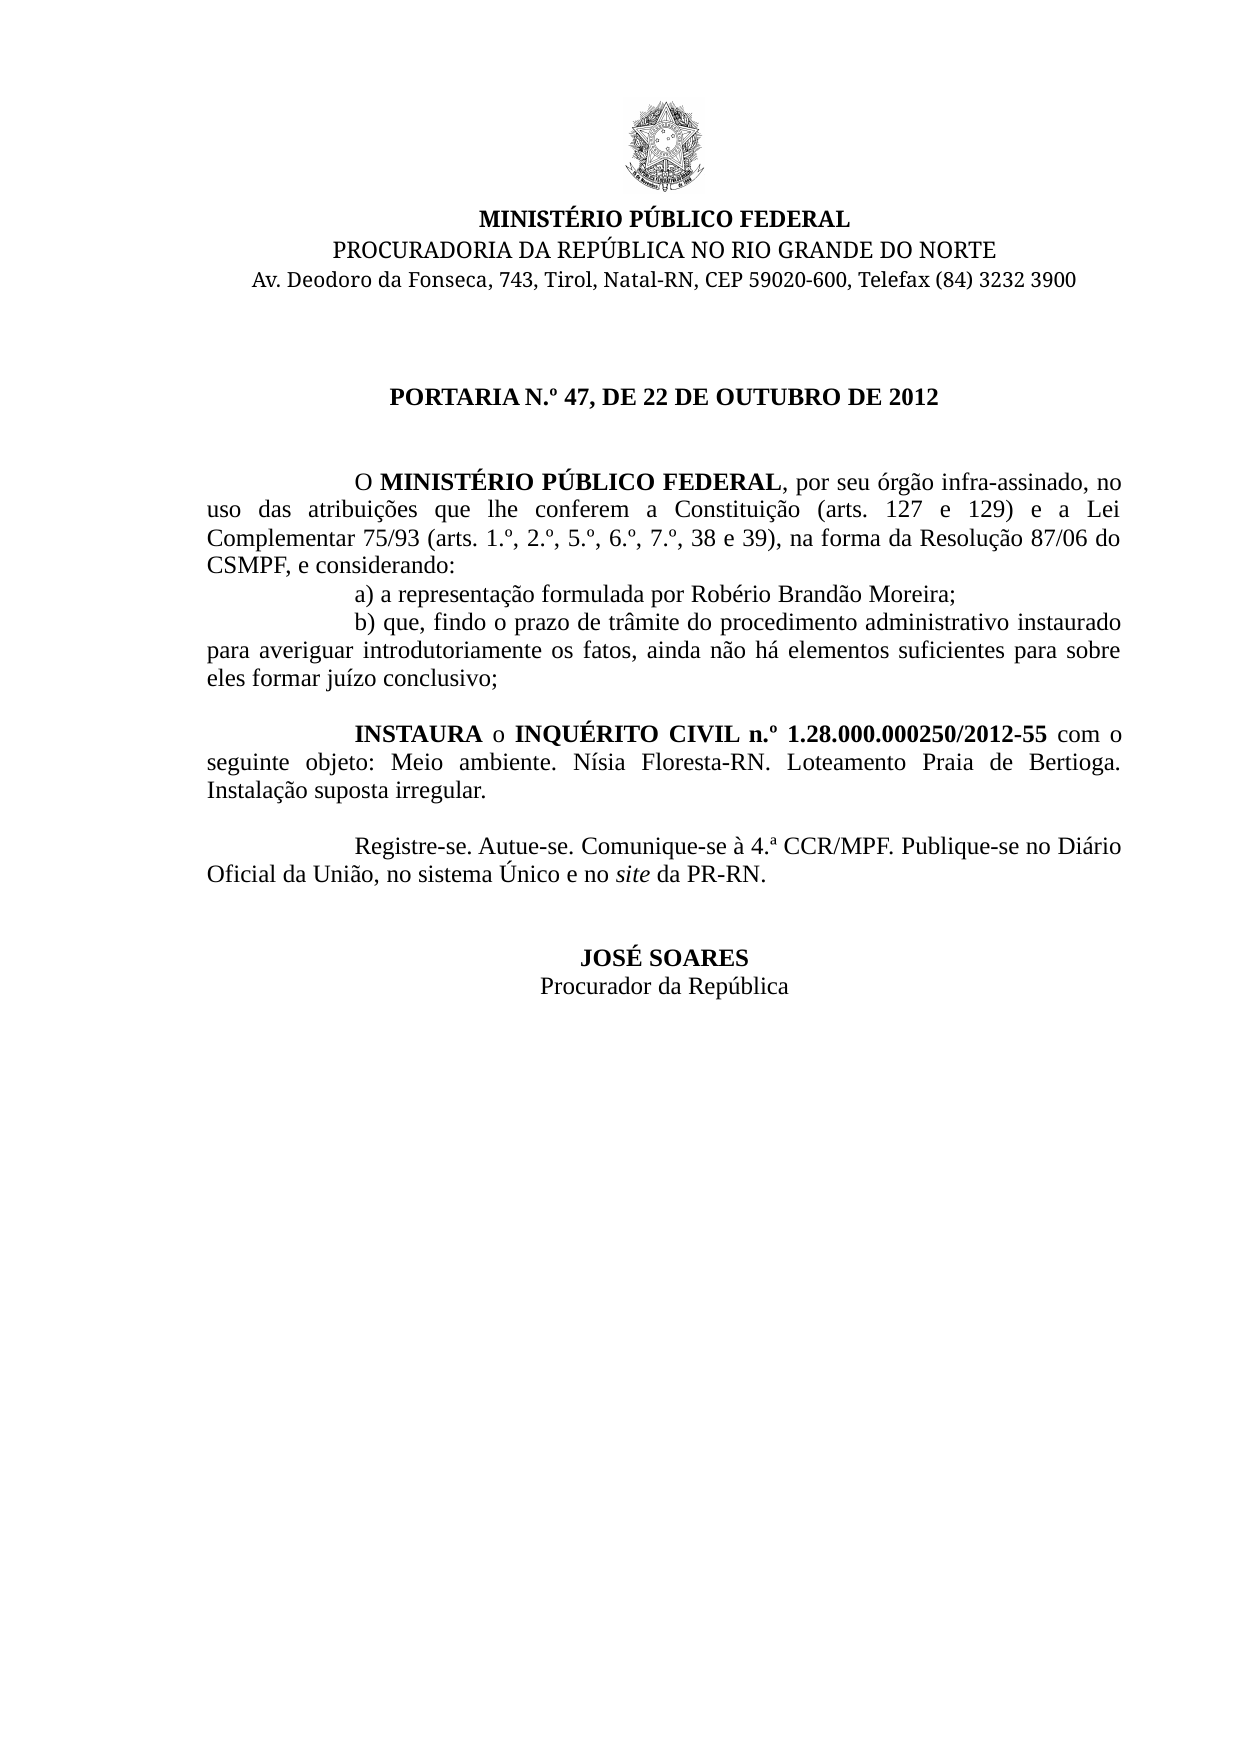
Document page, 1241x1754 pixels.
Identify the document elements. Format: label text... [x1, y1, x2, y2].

text Procurador da República [207, 972, 1122, 1000]
text a) a representação formulada por Robério Brandão Moreira; [207, 579, 1122, 607]
text INSTAURA o INQUÉRITO CIVIL n.º 1.28.000.000250/2012-55 com o seguinte objeto: Meio ambiente. Nísia Floresta-RN. Loteamento Praia de Bertioga. Instalação suposta irregular. [207, 719, 1122, 804]
text PORTARIA N.º 47, DE 22 DE OUTUBRO DE 2012 [207, 383, 1122, 411]
text JOSÉ SOARES [207, 944, 1122, 972]
text O MINISTÉRIO PÚBLICO FEDERAL, por seu órgão infra-assinado, no uso das atribuições que lhe conferem a Constituição (arts. 127 e 129) e a Lei Complementar 75/93 (arts. 1.º, 2.º, 5.º, 6.º, 7.º, 38 e 39), na forma da Resolução 87/06 do CSMPF, e considerando: [207, 467, 1122, 579]
text b) que, findo o prazo de trâmite do procedimento administrativo instaurado para averiguar introdutoriamente os fatos, ainda não há elementos suficientes para sobre eles formar juízo conclusivo; [207, 607, 1122, 692]
text Registre-se. Autue-se. Comunique-se à 4.ª CCR/MPF. Publique-se no Diário Oficial da União, no sistema Único e no site da PR-RN. [207, 832, 1122, 888]
picture [623, 97, 705, 194]
